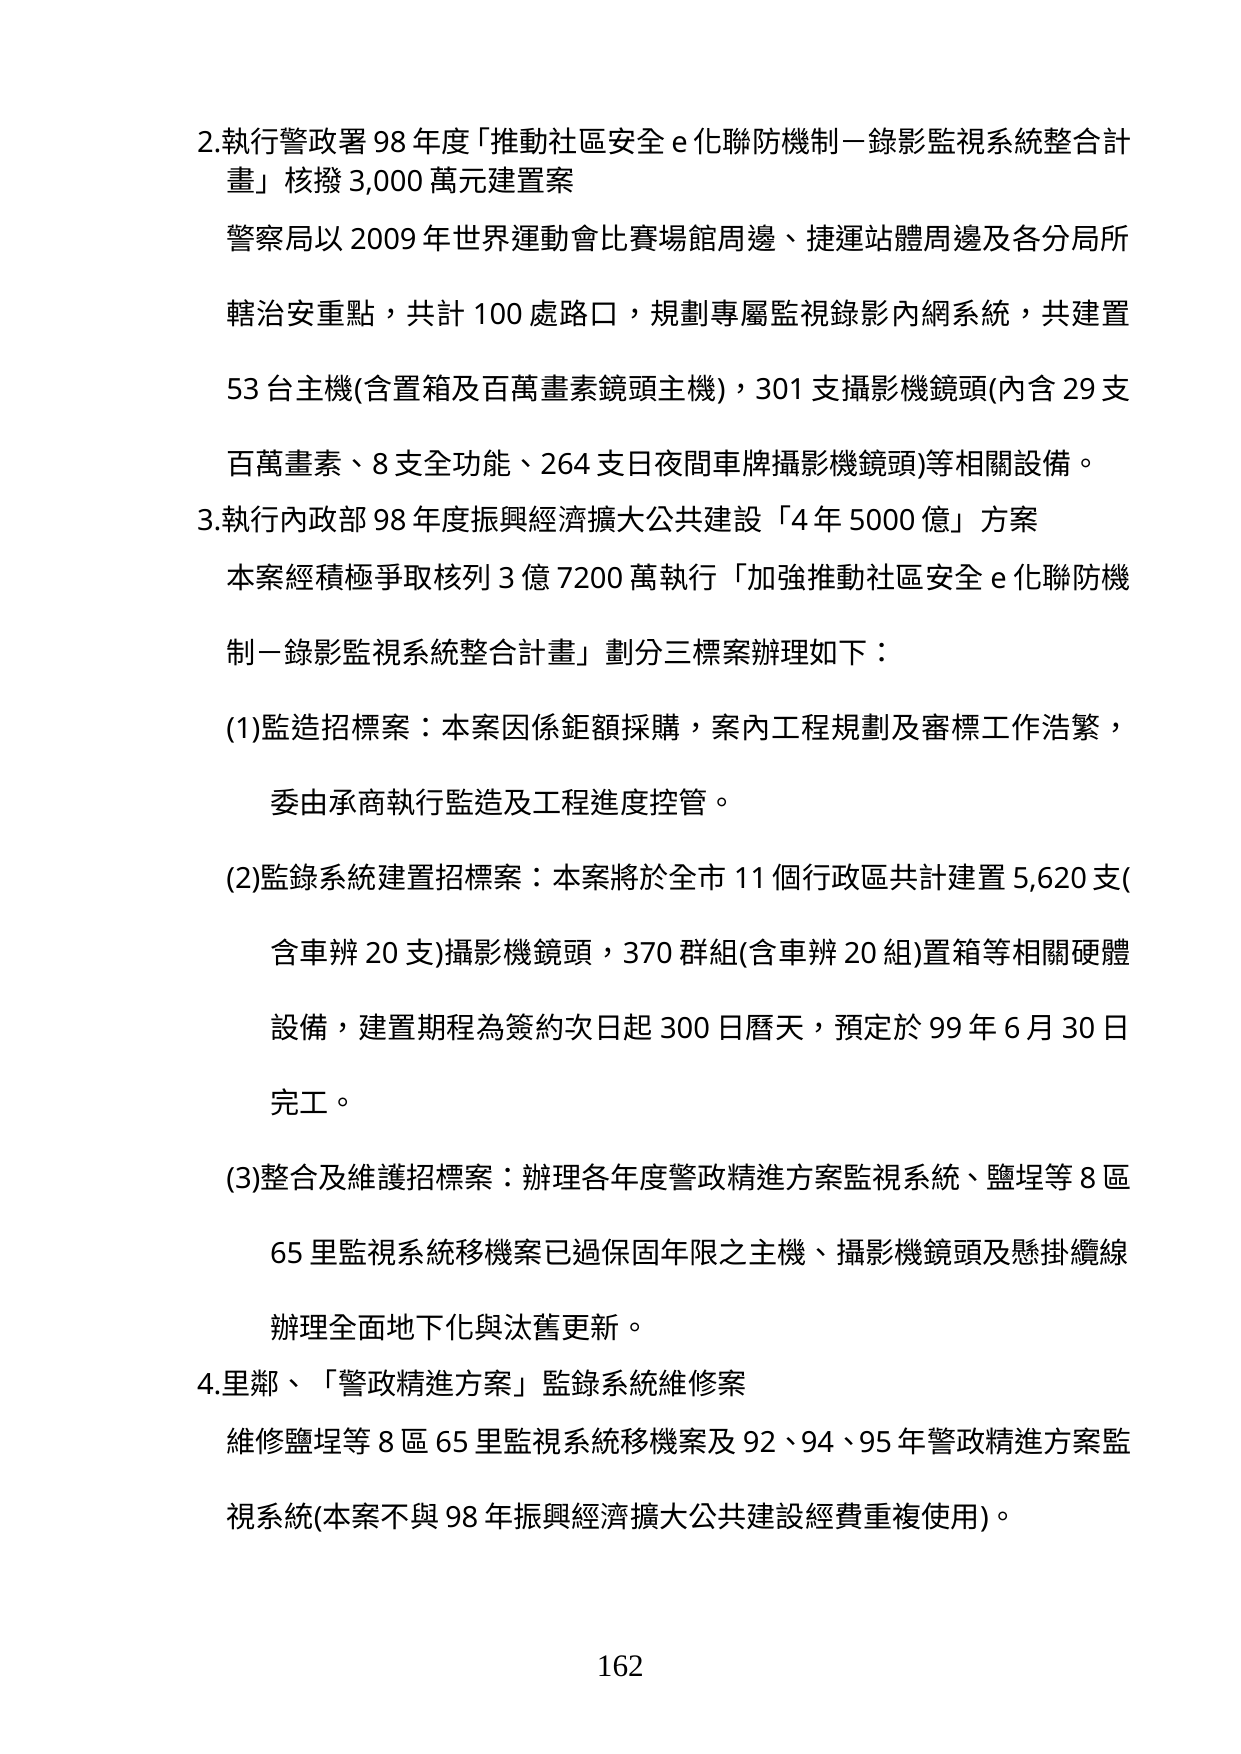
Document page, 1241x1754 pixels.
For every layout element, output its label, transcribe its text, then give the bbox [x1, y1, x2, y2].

text 警察局以2009年世界運動會比賽場館周邊、捷運站體周邊及各分局所轄治安重點，共計100處路口，規劃專屬監視錄影內網系統，共建置53台主機(含置箱及百萬畫素鏡頭主機)，301支攝影機鏡頭(內含29支百萬畫素、8支全功能、264支日夜間車牌攝影機鏡頭)等相關設備。 [226, 199, 1131, 499]
text (3)整合及維護招標案：辦理各年度警政精進方案監視系統、鹽埕等8區65里監視系統移機案已過保固年限之主機、攝影機鏡頭及懸掛纜線辦理全面地下化與汰舊更新。 [226, 1138, 1131, 1363]
text 3.執行內政部98年度振興經濟擴大公共建設「4年5000億」方案 [197, 499, 1131, 538]
text 維修鹽埕等8區65里監視系統移機案及92、94、95年警政精進方案監視系統(本案不與98年振興經濟擴大公共建設經費重複使用)。 [226, 1403, 1131, 1553]
text 本案經積極爭取核列3億7200萬執行「加強推動社區安全e化聯防機制－錄影監視系統整合計畫」劃分三標案辦理如下： [226, 538, 1131, 688]
text (1)監造招標案：本案因係鉅額採購，案內工程規劃及審標工作浩繁，委由承商執行監造及工程進度控管。 [226, 688, 1131, 838]
text 4.里鄰、「警政精進方案」監錄系統維修案 [197, 1363, 1131, 1403]
text (2)監錄系統建置招標案：本案將於全市11個行政區共計建置5,620支(含車辨20支)攝影機鏡頭，370群組(含車辨20組)置箱等相關硬體設備，建置期程為簽約次日起300日曆天，預定於99年6月30日完工。 [226, 838, 1131, 1138]
text 2.執行警政署98年度「推動社區安全e化聯防機制－錄影監視系統整合計畫」核撥3,000萬元建置案 [197, 121, 1131, 199]
